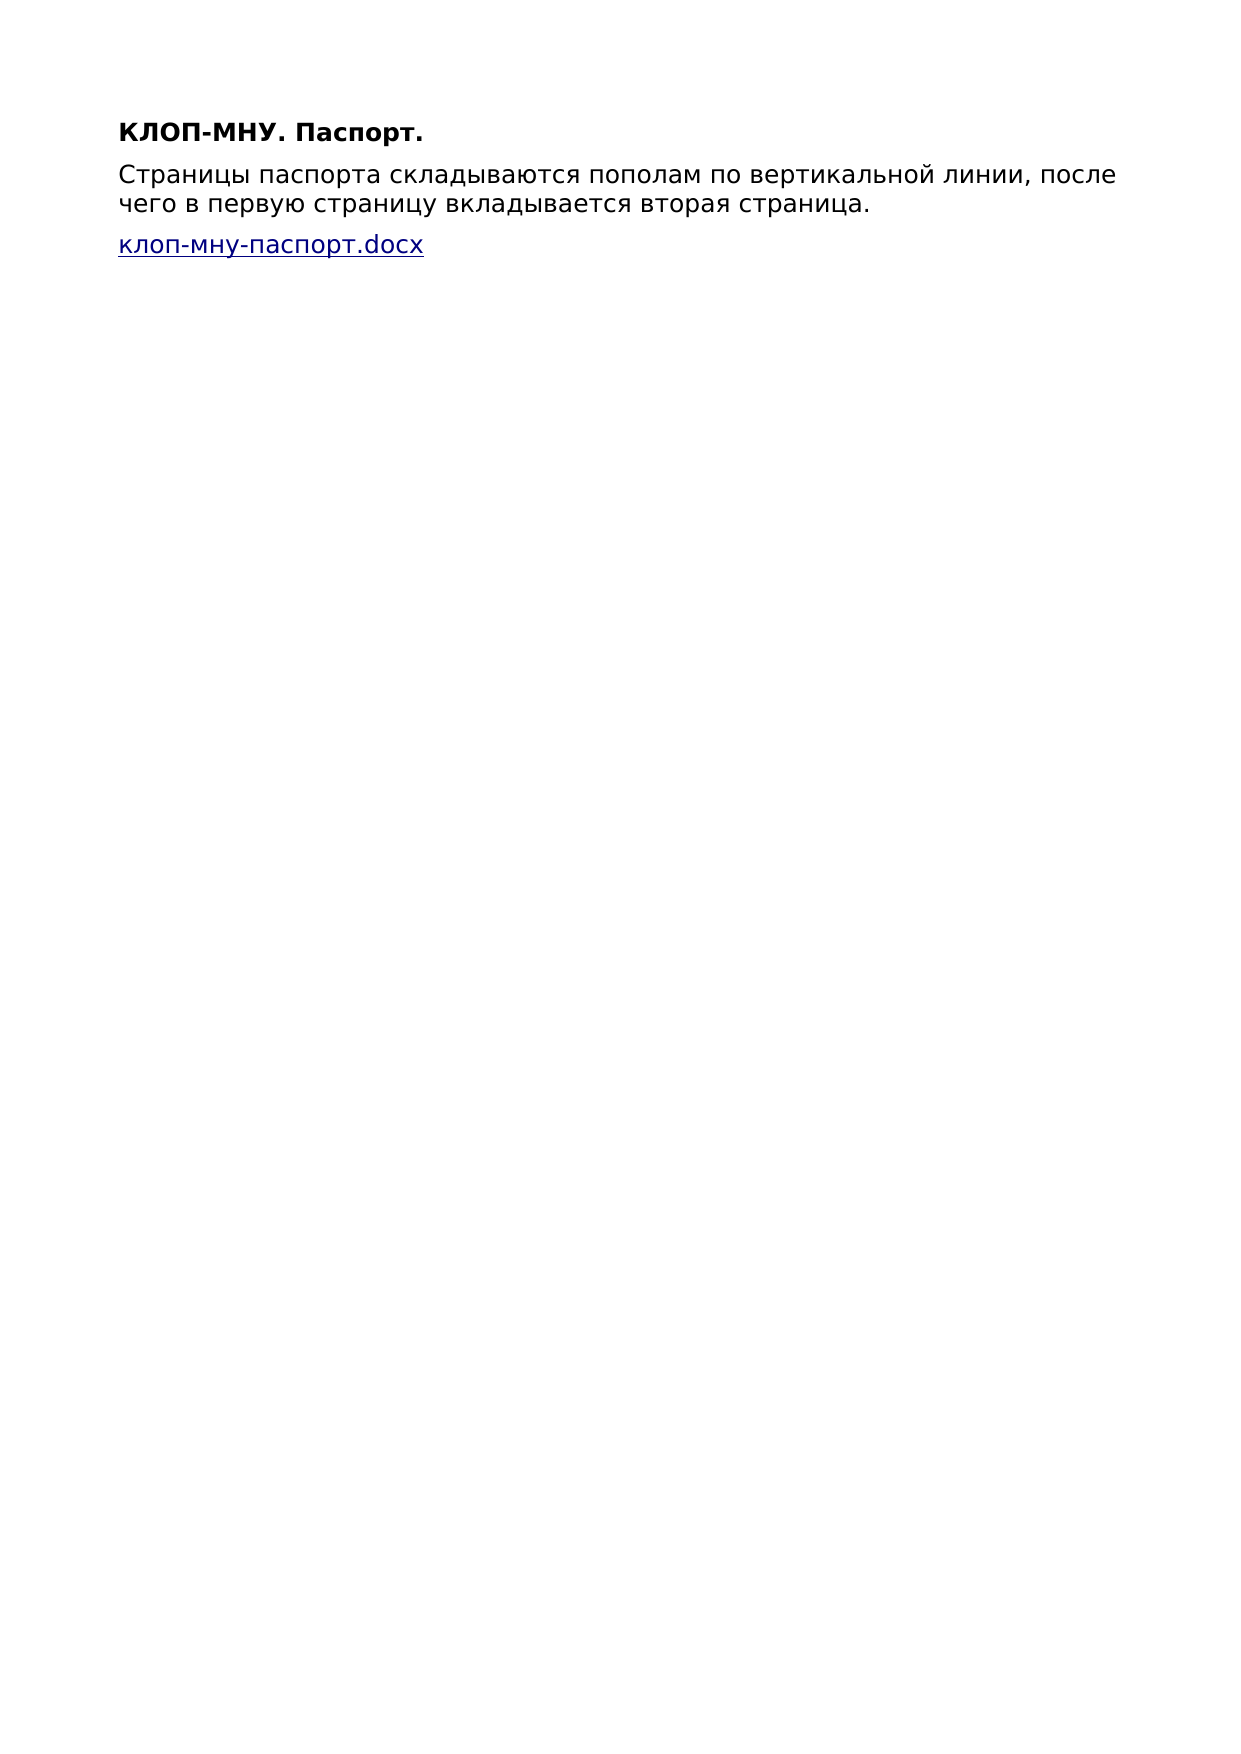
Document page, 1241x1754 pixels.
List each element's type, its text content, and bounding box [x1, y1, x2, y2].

text клоп-мну-паспорт.docx [118, 231, 1122, 260]
text Страницы паспорта складываются пополам по вертикальной линии, после чего в первую страницу вкладывается вторая страница. [118, 160, 1122, 218]
text КЛОП-МНУ. Паспорт. [118, 118, 1122, 147]
